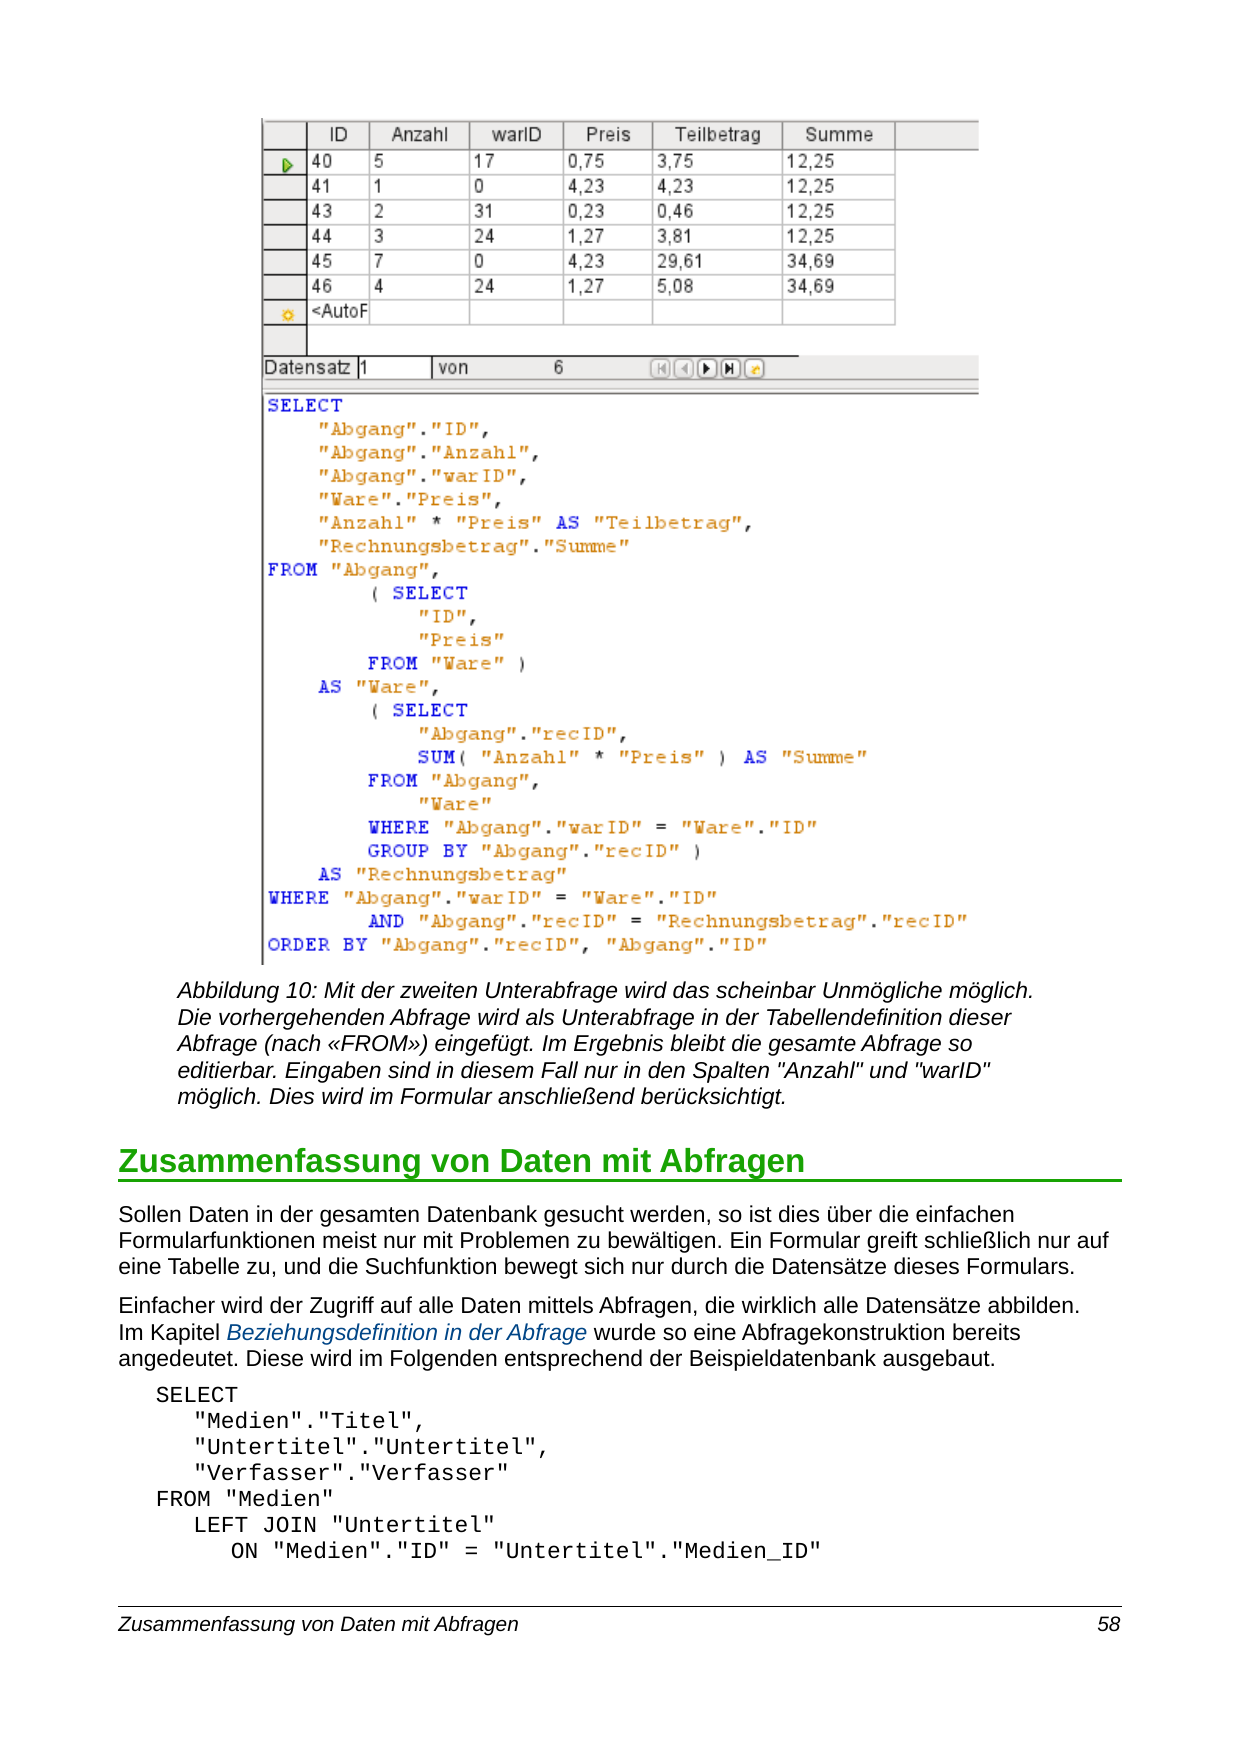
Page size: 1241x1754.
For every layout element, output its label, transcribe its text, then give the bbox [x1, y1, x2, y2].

text Sollen Daten in der gesamten Datenbank gesucht werden, so ist dies über die einfachen Formularfunktionen meist nur mit Problemen zu bewältigen. Ein Formular greift schließlich nur auf eine Tabelle zu, und die Suchfunktion bewegt sich nur durch die Datensätze dieses Formulars. [118, 1201, 1122, 1279]
subtitle Zusammenfassung von Daten mit Abfragen [118, 1141, 1122, 1179]
text Abbildung 10: Mit der zweiten Unterabfrage wird das scheinbar Unmögliche möglich. Die vorhergehenden Abfrage wird als Unterabfrage in der Tabellendefinition dieser Abfrage (nach «FROM») eingefügt. Im Ergebnis bleibt die gesamte Abfrage so editierbar. Eingaben sind in diesem Fall nur in den Spalten "Anzahl" und "warID" möglich. Dies wird im Formular anschließend berücksichtigt. [177, 977, 1063, 1109]
text Einfacher wird der Zugriff auf alle Daten mittels Abfragen, die wirklich alle Datensätze abbilden. Im Kapitel Beziehungsdefinition in der Abfrage wurde so eine Abfragekonstruktion bereits angedeutet. Diese wird im Folgenden entsprechend der Beispieldatenbank ausgebaut. [118, 1292, 1122, 1371]
picture [261, 118, 979, 965]
text SELECT "Medien"."Titel", "Untertitel"."Untertitel", "Verfasser"."Verfasser" FROM "Medien" LEFT JOIN "Untertitel" ON "Medien"."ID" = "Untertitel"."Medien_ID" [156, 1384, 1122, 1565]
